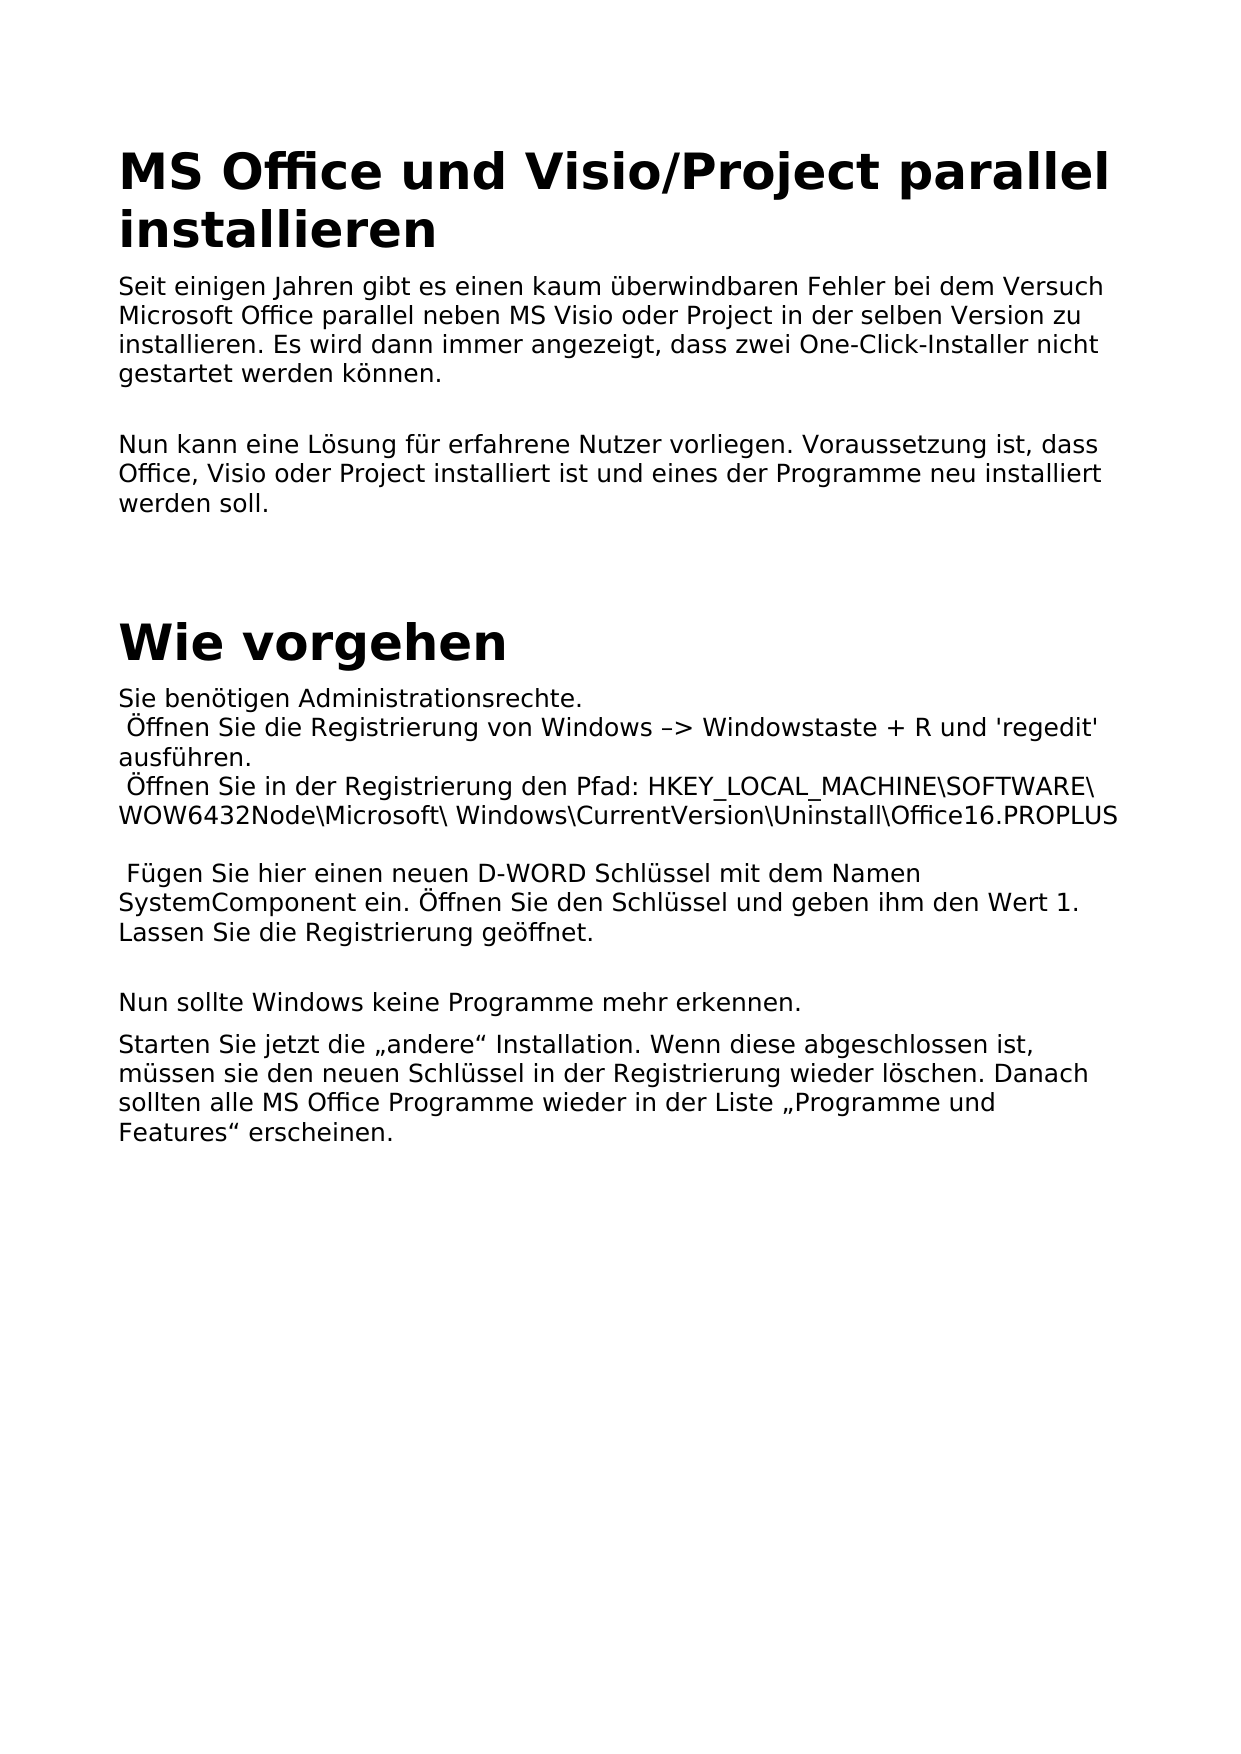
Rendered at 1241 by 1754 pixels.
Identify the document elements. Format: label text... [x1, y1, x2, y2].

text Starten Sie jetzt die „andere“ Installation. Wenn diese abgeschlossen ist, müssen sie den neuen Schlüssel in der Registrierung wieder löschen. Danach sollten alle MS Office Programme wieder in der Liste „Programme und Features“ erscheinen. [118, 1030, 1122, 1147]
subtitle Wie vorgehen [118, 614, 1122, 672]
subtitle MS Office und Visio/Project parallel installieren [118, 143, 1122, 259]
text Sie benötigen Administrationsrechte. Öffnen Sie die Registrierung von Windows –> Windowstaste + R und 'regedit' ausführen. Öffnen Sie in der Registrierung den Pfad: HKEY_LOCAL_MACHINE\SOFTWARE\WOW6432Node\Microsoft\ Windows\CurrentVersion\Uninstall\Office16.PROPLUS Fügen Sie hier einen neuen D-WORD Schlüssel mit dem Namen SystemComponent ein. Öffnen Sie den Schlüssel und geben ihm den Wert 1. Lassen Sie die Registrierung geöffnet. [118, 684, 1122, 976]
text Nun sollte Windows keine Programme mehr erkennen. [118, 989, 1122, 1018]
text Seit einigen Jahren gibt es einen kaum überwindbaren Fehler bei dem Versuch Microsoft Office parallel neben MS Visio oder Project in der selben Version zu installieren. Es wird dann immer angezeigt, dass zwei One-Click-Installer nicht gestartet werden können. [118, 272, 1122, 418]
text Nun kann eine Lösung für erfahrene Nutzer vorliegen. Voraussetzung ist, dass Office, Visio oder Project installiert ist und eines der Programme neu installiert werden soll. [118, 430, 1122, 576]
